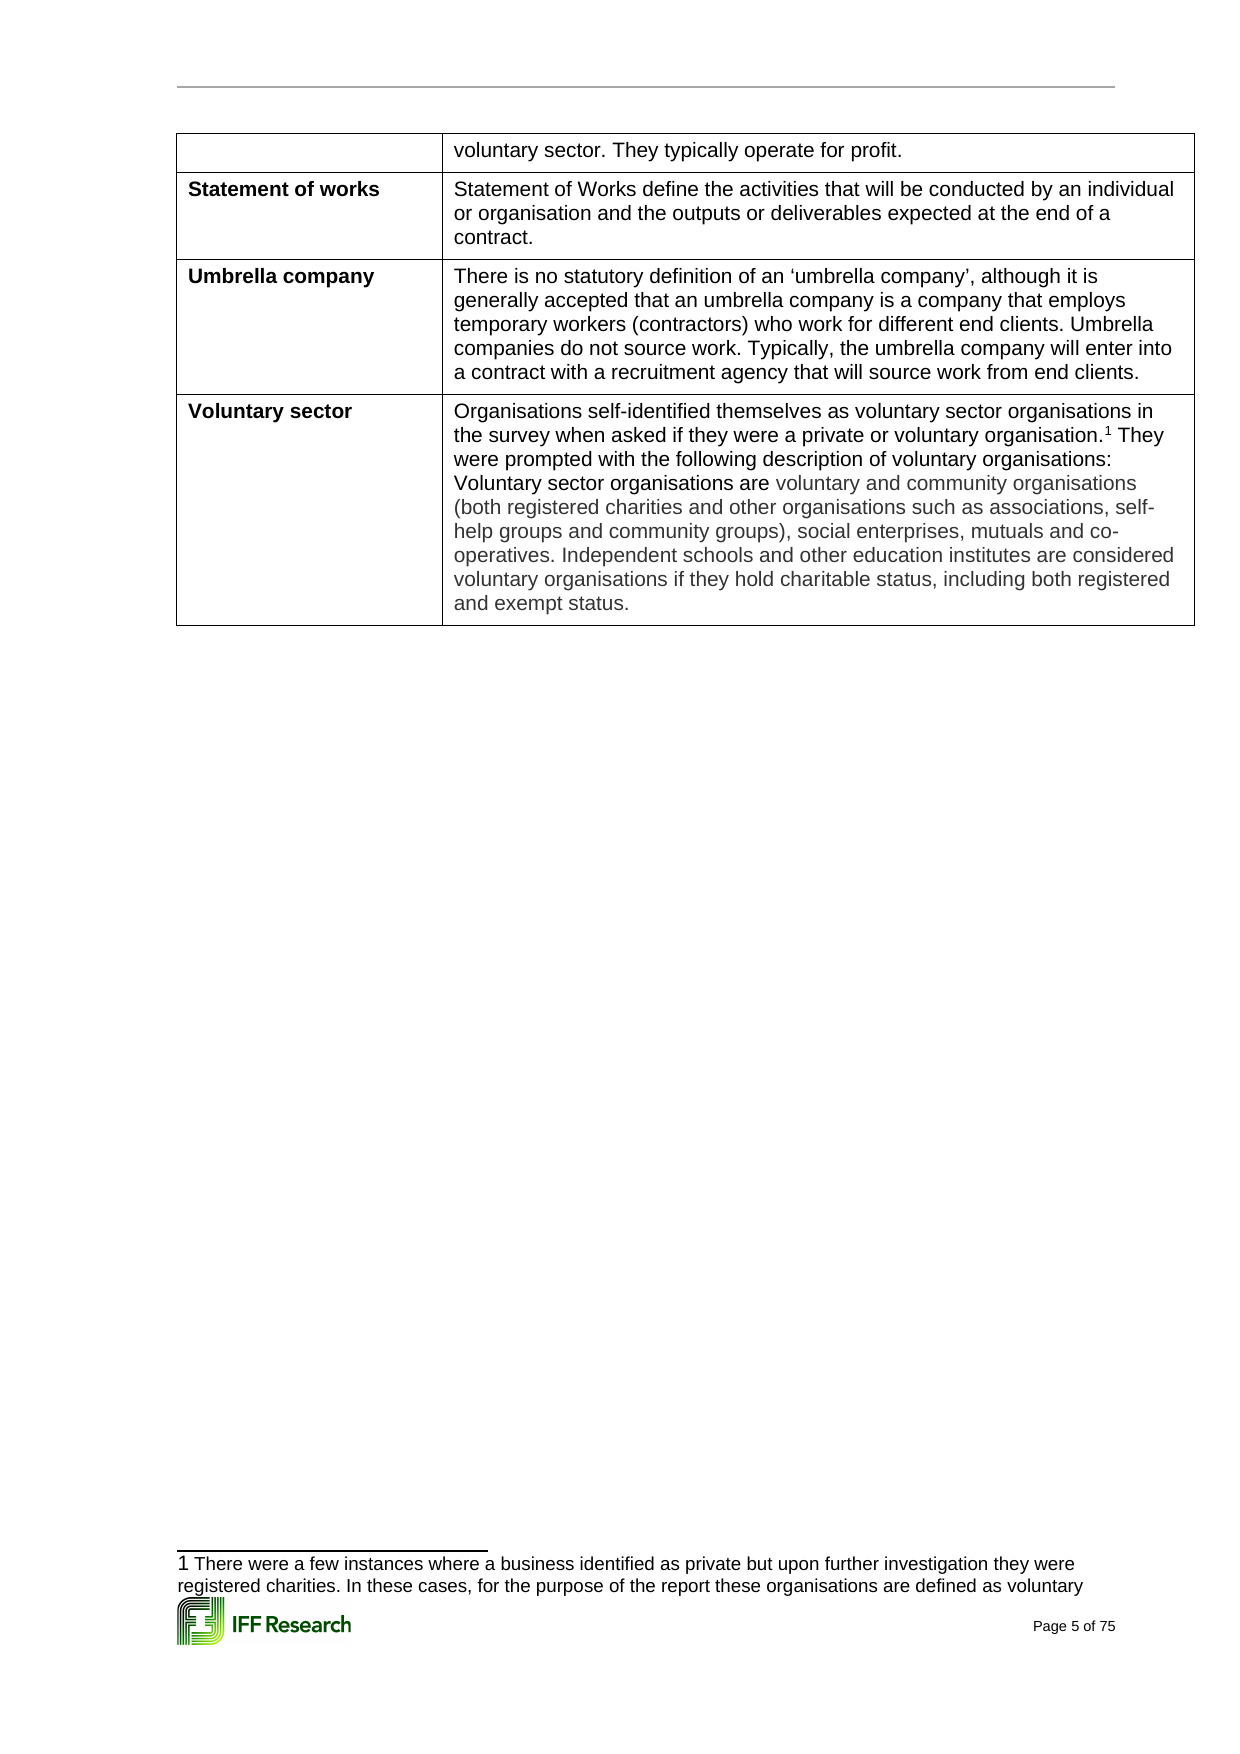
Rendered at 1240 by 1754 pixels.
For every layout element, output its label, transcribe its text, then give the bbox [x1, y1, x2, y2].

table_cell There is no statutory definition of an ‘umbrella company’, although it is generally accepted that an umbrella company is a company that employs temporary workers (contractors) who work for different end clients. Umbrella companies do not source work. Typically, the umbrella company will enter into a contract with a recruitment agency that will source work from end clients. [443, 260, 1194, 394]
table_cell Organisations self-identified themselves as voluntary sector organisations in the survey when asked if they were a private or voluntary organisation. They were prompted with the following description of voluntary organisations: Voluntary sector organisations are voluntary and community organisations (both registered charities and other organisations such as associations, self-help groups and community groups), social enterprises, mutuals and co-operatives. Independent schools and other education institutes are considered voluntary organisations if they hold charitable status, including both registered and exempt status. [443, 395, 1194, 625]
table_cell [177, 134, 442, 172]
table_cell Voluntary sector [177, 395, 442, 625]
table_cell Statement of Works define the activities that will be conducted by an individual or organisation and the outputs or deliverables expected at the end of a contract. [443, 173, 1194, 259]
table_cell Umbrella company [177, 260, 442, 394]
table_cell Statement of works [177, 173, 442, 259]
table_cell voluntary sector. They typically operate for profit. [443, 134, 1194, 172]
